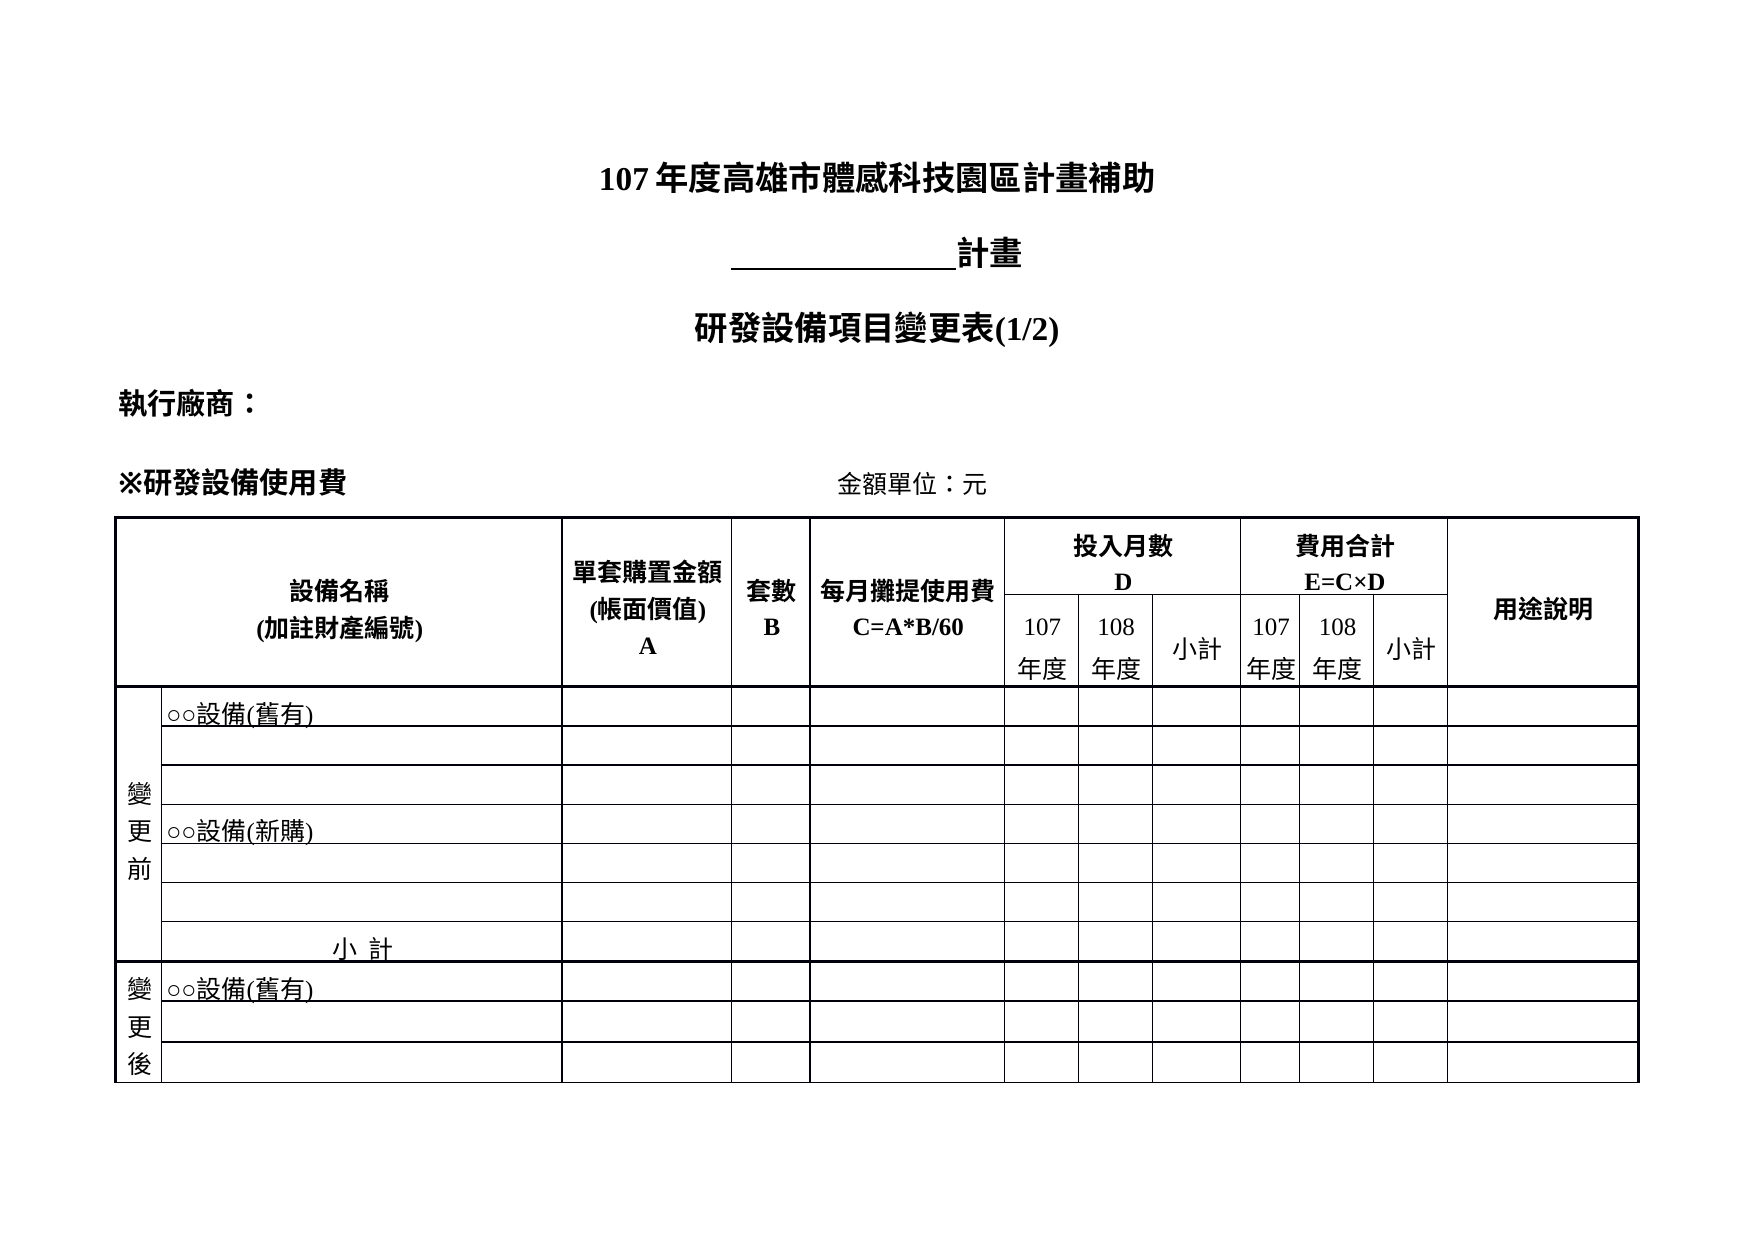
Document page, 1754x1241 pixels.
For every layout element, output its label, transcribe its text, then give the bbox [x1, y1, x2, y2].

table_cell [1079, 805, 1152, 842]
table_cell 108 年度 [1300, 595, 1373, 685]
table_cell [1300, 922, 1373, 960]
table_cell [732, 805, 809, 842]
table_cell [1300, 844, 1373, 882]
table_cell [563, 844, 731, 882]
table_cell [811, 727, 1004, 764]
table_cell [1241, 963, 1299, 1000]
table_cell 107 年度 [1241, 595, 1299, 685]
table_cell [1153, 727, 1240, 764]
table_cell [1300, 1002, 1373, 1041]
table_cell [732, 963, 809, 1000]
table_cell [1005, 805, 1078, 842]
table_cell [811, 1043, 1004, 1082]
table_cell [1079, 963, 1152, 1000]
table_cell [1079, 766, 1152, 803]
table_cell [811, 844, 1004, 882]
table_cell [811, 1002, 1004, 1041]
table_cell [1374, 727, 1447, 764]
table_cell [1374, 1043, 1447, 1082]
table_cell [162, 1002, 561, 1041]
table_cell [811, 922, 1004, 960]
table_cell [1241, 1043, 1299, 1082]
table_cell [1153, 766, 1240, 803]
table_cell [1079, 922, 1152, 960]
table_cell ○○設備(新購) [162, 805, 561, 842]
table_header 套數 B [732, 519, 809, 685]
table_cell [162, 844, 561, 882]
table_cell [1241, 727, 1299, 764]
table_cell [1153, 688, 1240, 725]
table_cell 小計 [1374, 595, 1447, 685]
table_cell [1241, 688, 1299, 725]
table_cell [1374, 922, 1447, 960]
table_cell [1448, 1002, 1637, 1041]
table_cell [1241, 844, 1299, 882]
table_cell [1374, 883, 1447, 921]
table_cell [732, 766, 809, 803]
table_cell [1079, 727, 1152, 764]
table_cell [1153, 1043, 1240, 1082]
table_cell [811, 766, 1004, 803]
table_cell [1448, 844, 1637, 882]
table_cell [563, 727, 731, 764]
table_header 用途說明 [1448, 519, 1637, 685]
table_cell [1005, 1002, 1078, 1041]
table_cell [1448, 766, 1637, 803]
table_cell [732, 1002, 809, 1041]
table_cell [1374, 844, 1447, 882]
table_cell [811, 883, 1004, 921]
table_cell [732, 727, 809, 764]
text ※研發設備使用費 金額單位：元 [118, 437, 1723, 512]
text 107年度高雄市體感科技園區計畫補助 計畫 [118, 133, 1636, 283]
table_cell [1153, 844, 1240, 882]
table_cell [162, 766, 561, 803]
table_cell [1005, 844, 1078, 882]
table_cell [1448, 727, 1637, 764]
table_cell [563, 688, 731, 725]
table_cell [1005, 963, 1078, 1000]
table_cell [1448, 963, 1637, 1000]
table_cell [1300, 688, 1373, 725]
table_cell [563, 805, 731, 842]
text 執行廠商： [118, 358, 1636, 433]
table_cell [1448, 805, 1637, 842]
table_header 每月攤提使用費 C=A*B/60 [811, 519, 1004, 685]
table_cell [1241, 766, 1299, 803]
table_cell [1241, 1002, 1299, 1041]
table_cell [1153, 963, 1240, 1000]
table_cell [1241, 805, 1299, 842]
table_cell ○○設備(舊有) [162, 688, 561, 725]
table_cell [1374, 1002, 1447, 1041]
table_cell [563, 922, 731, 960]
table_cell [1153, 883, 1240, 921]
table_cell [1079, 1043, 1152, 1082]
table_cell 變更後 [117, 963, 161, 1082]
table_cell [1300, 766, 1373, 803]
table_cell [1374, 963, 1447, 1000]
table_cell [1448, 1043, 1637, 1082]
table_cell [1300, 727, 1373, 764]
table_cell [732, 844, 809, 882]
table_cell [563, 963, 731, 1000]
table_cell [811, 963, 1004, 1000]
table_cell [1300, 805, 1373, 842]
table_cell [563, 1002, 731, 1041]
table_header 設備名稱 (加註財產編號) [117, 519, 561, 685]
table_header 單套購置金額 (帳面價值) A [563, 519, 731, 685]
table_cell [563, 766, 731, 803]
table_cell [1374, 766, 1447, 803]
table_cell [1005, 883, 1078, 921]
table_cell 變更前 [117, 688, 161, 960]
table_header 費用合計 E=C×D [1241, 519, 1447, 594]
table_cell [1241, 883, 1299, 921]
table_cell [1374, 805, 1447, 842]
table_cell [162, 727, 561, 764]
table_cell [811, 688, 1004, 725]
table_cell [1079, 688, 1152, 725]
table_cell [1005, 688, 1078, 725]
table_cell [732, 922, 809, 960]
table_cell [1005, 727, 1078, 764]
table_cell [162, 883, 561, 921]
text 研發設備項目變更表(1/2) [118, 283, 1636, 358]
table_cell [1005, 922, 1078, 960]
table_cell [1005, 766, 1078, 803]
table_cell [1079, 1002, 1152, 1041]
table_cell [1448, 922, 1637, 960]
table_cell [811, 805, 1004, 842]
table_cell 108 年度 [1079, 595, 1152, 685]
table_cell 107 年度 [1005, 595, 1078, 685]
table_cell [563, 1043, 731, 1082]
table_cell [1300, 883, 1373, 921]
table_cell [162, 1043, 561, 1082]
table_cell 小 計 [162, 922, 561, 960]
table_cell [732, 1043, 809, 1082]
table_cell [1153, 922, 1240, 960]
table_cell [1005, 1043, 1078, 1082]
table_cell [1300, 963, 1373, 1000]
table_cell [1079, 844, 1152, 882]
table_cell [1153, 805, 1240, 842]
table_header 投入月數 D [1005, 519, 1240, 594]
table_cell [1448, 688, 1637, 725]
table_cell 小計 [1153, 595, 1240, 685]
table_cell ○○設備(舊有) [162, 963, 561, 1000]
table_cell [1300, 1043, 1373, 1082]
table_cell [1448, 883, 1637, 921]
table_cell [732, 688, 809, 725]
table_cell [732, 883, 809, 921]
table_cell [1374, 688, 1447, 725]
table_cell [563, 883, 731, 921]
table_cell [1079, 883, 1152, 921]
table_cell [1241, 922, 1299, 960]
table_cell [1153, 1002, 1240, 1041]
